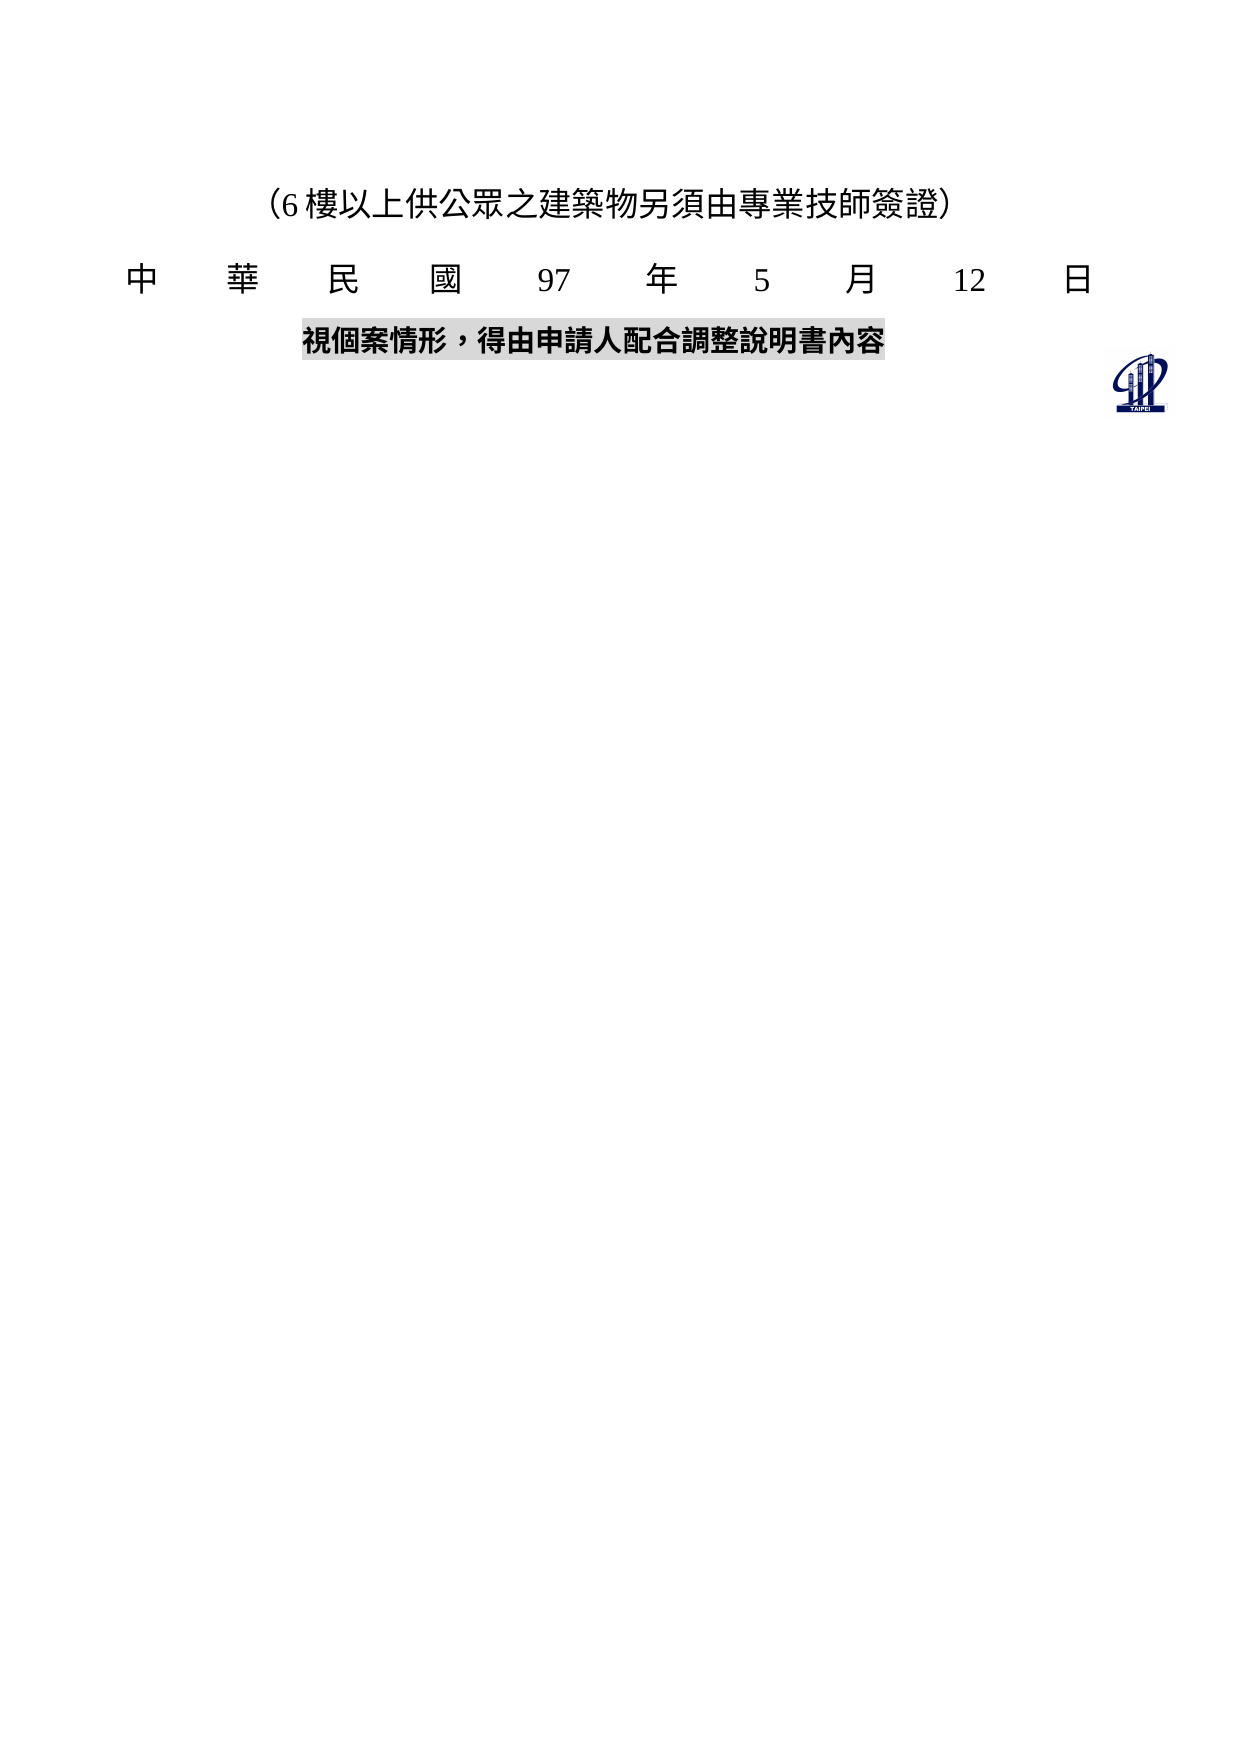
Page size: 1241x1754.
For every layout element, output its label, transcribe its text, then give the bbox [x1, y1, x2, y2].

text 中華民國97年5月12日 [125, 239, 1094, 385]
text 視個案情形，得由申請人配合調整說明書內容 [284, 318, 904, 360]
text （6樓以上供公眾之建築物另須由專業技師簽證） [125, 164, 1094, 239]
picture [1104, 347, 1175, 420]
